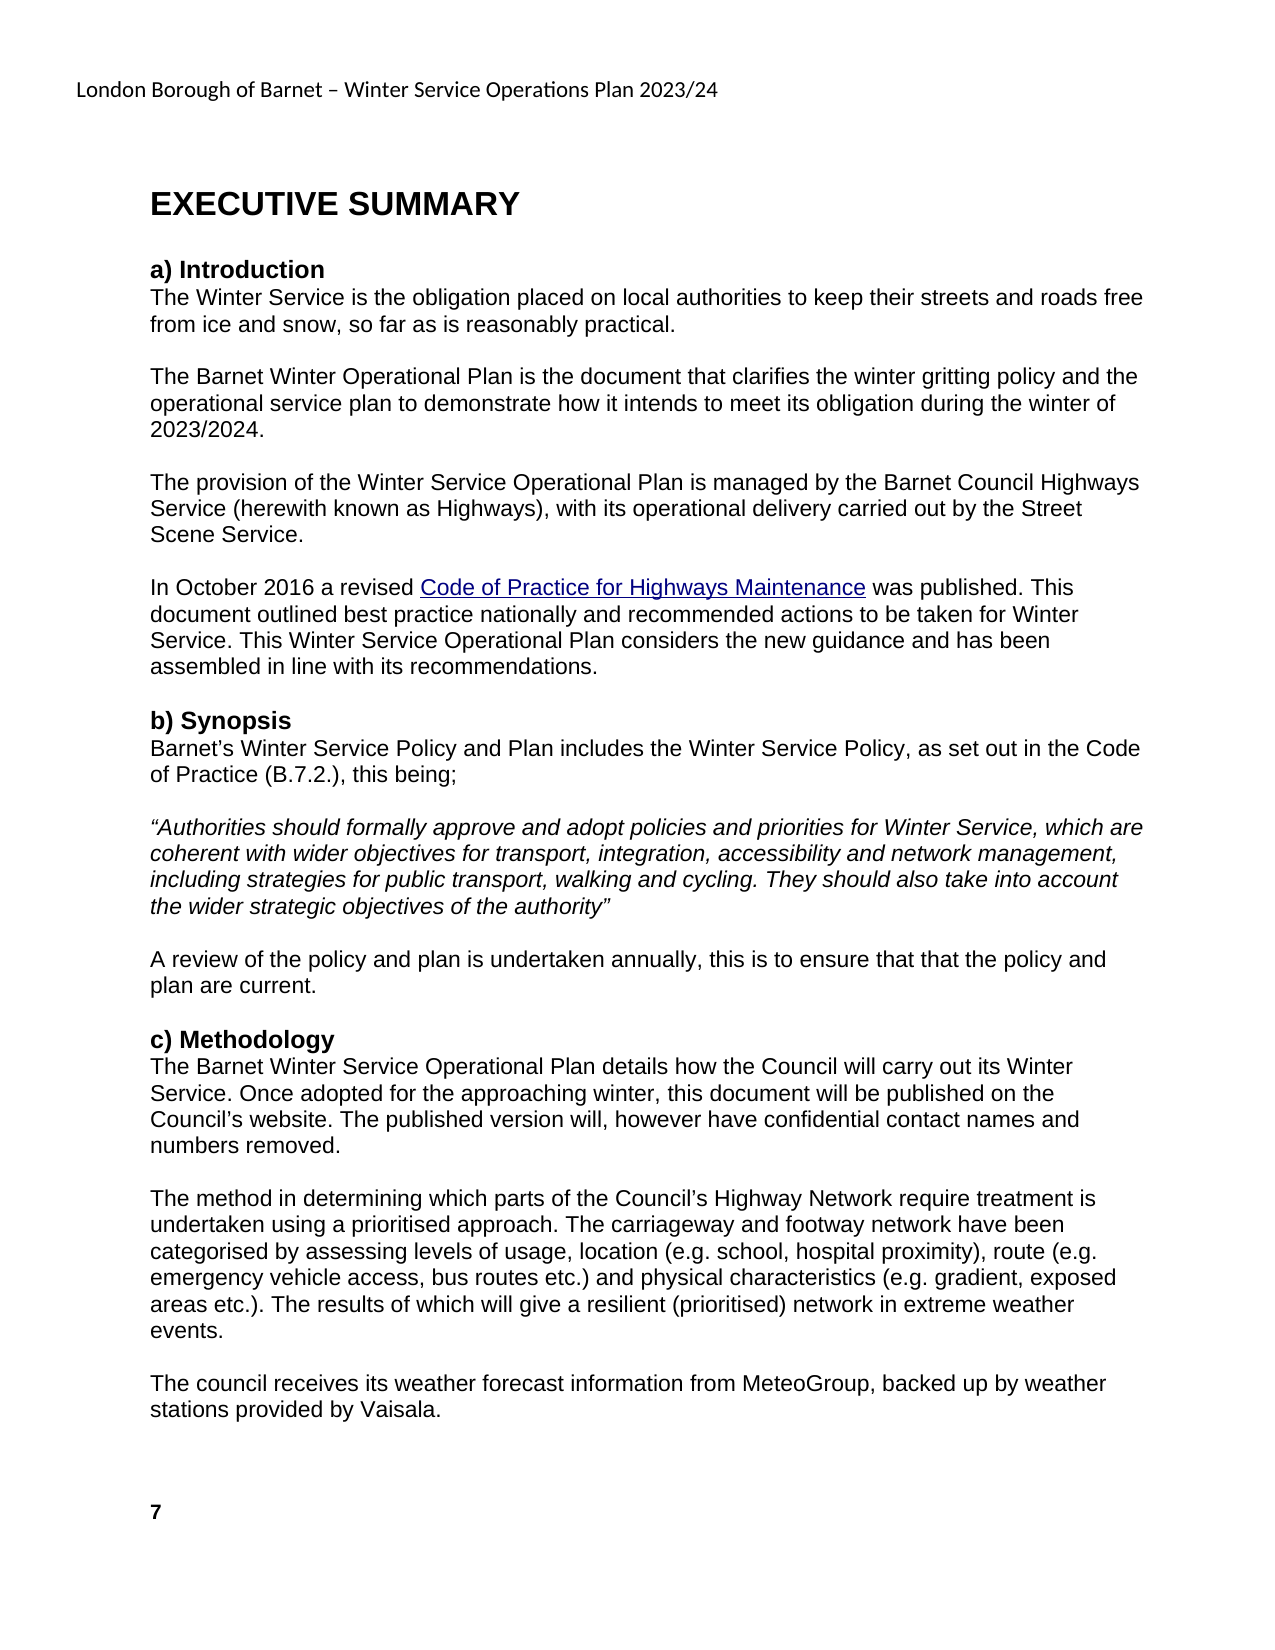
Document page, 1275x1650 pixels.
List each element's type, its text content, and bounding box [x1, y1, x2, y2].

text “Authorities should formally approve and adopt policies and priorities for Winter Service, which are coherent with wider objectives for transport, integration, accessibility and network management, including strategies for public transport, walking and cycling. They should also take into account the wider strategic objectives of the authority” [150, 814, 1152, 919]
text The Barnet Winter Service Operational Plan details how the Council will carry out its Winter Service. Once adopted for the approaching winter, this document will be published on the Council’s website. The published version will, however have confidential contact names and numbers removed. [150, 1053, 1152, 1159]
text a) Introduction [150, 256, 1152, 284]
text The provision of the Winter Service Operational Plan is managed by the Barnet Council Highways Service (herewith known as Highways), with its operational delivery carried out by the Street Scene Service. [150, 469, 1152, 548]
text In October 2016 a revised Code of Practice for Highways Maintenance was published. This document outlined best practice nationally and recommended actions to be taken for Winter Service. This Winter Service Operational Plan considers the new guidance and has been assembled in line with its recommendations. [150, 574, 1152, 679]
text The council receives its weather forecast information from MeteoGroup, backed up by weather stations provided by Vaisala. [150, 1369, 1152, 1422]
text b) Synopsis [150, 706, 1152, 735]
text Barnet’s Winter Service Policy and Plan includes the Winter Service Policy, as set out in the Code of Practice (B.7.2.), this being; [150, 735, 1152, 787]
text The Winter Service is the obligation placed on local authorities to keep their streets and roads free from ice and snow, so far as is reasonably practical. [150, 284, 1152, 337]
text c) Methodology [150, 1024, 1152, 1053]
text EXECUTIVE SUMMARY [150, 183, 1152, 222]
text The method in determining which parts of the Council’s Highway Network require treatment is undertaken using a prioritised approach. The carriageway and footway network have been categorised by assessing levels of usage, location (e.g. school, hospital proximity), route (e.g. emergency vehicle access, bus routes etc.) and physical characteristics (e.g. gradient, exposed areas etc.). The results of which will give a resilient (prioritised) network in extreme weather events. [150, 1185, 1152, 1343]
text A review of the policy and plan is undertaken annually, this is to ensure that that the policy and plan are current. [150, 946, 1152, 998]
text The Barnet Winter Operational Plan is the document that clarifies the winter gritting policy and the operational service plan to demonstrate how it intends to meet its obligation during the winter of 2023/2024. [150, 363, 1152, 442]
